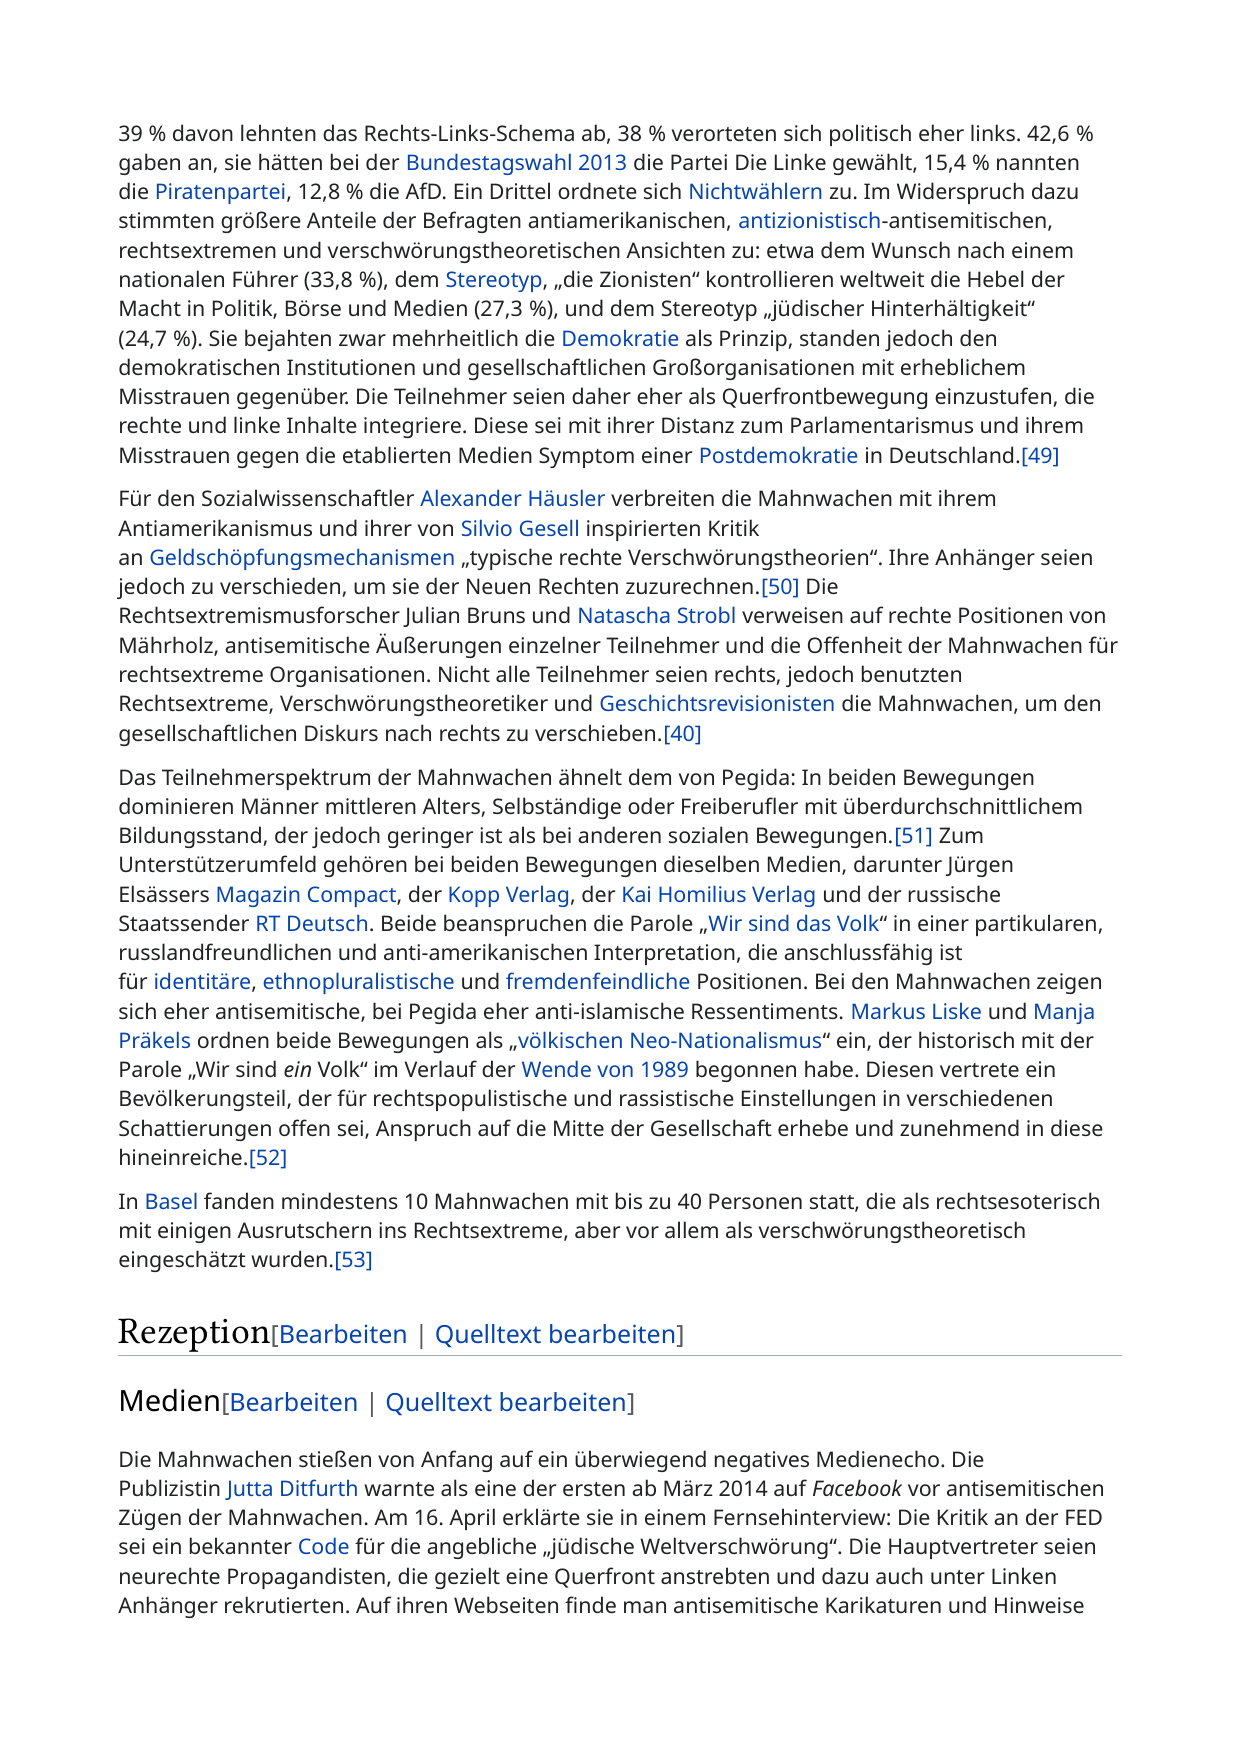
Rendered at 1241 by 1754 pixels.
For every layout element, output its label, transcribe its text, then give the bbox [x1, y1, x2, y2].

text Die Mahnwachen stießen von Anfang auf ein überwiegend negatives Medienecho. Die Publizistin Jutta Ditfurth warnte als eine der ersten ab März 2014 auf Facebook vor antisemitischen Zügen der Mahnwachen. Am 16. April erklärte sie in einem Fernsehinterview: Die Kritik an der FED sei ein bekannter Code für die angebliche „jüdische Weltverschwörung“. Die Hauptvertreter seien neurechte Propagandisten, die gezielt eine Querfront anstrebten und dazu auch unter Linken Anhänger rekrutierten. Auf ihren Webseiten finde man antisemitische Karikaturen und Hinweise [118, 1444, 1122, 1620]
text In Basel fanden mindestens 10 Mahnwachen mit bis zu 40 Personen statt, die als rechtsesoterisch mit einigen Ausrutschern ins Rechtsextreme, aber vor allem als verschwörungstheoretisch eingeschätzt wurden.[53] [118, 1186, 1122, 1274]
subtitle Medien[Bearbeiten | Quelltext bearbeiten] [118, 1381, 1122, 1420]
text Das Teilnehmerspektrum der Mahnwachen ähnelt dem von Pegida: In beiden Bewegungen dominieren Männer mittleren Alters, Selbständige oder Freiberufler mit überdurchschnittlichem Bildungsstand, der jedoch geringer ist als bei anderen sozialen Bewegungen.[51] Zum Unterstützerumfeld gehören bei beiden Bewegungen dieselben Medien, darunter Jürgen Elsässers Magazin Compact, der Kopp Verlag, der Kai Homilius Verlag und der russische Staatssender RT Deutsch. Beide beanspruchen die Parole „Wir sind das Volk“ in einer partikularen, russlandfreundlichen und anti-amerikanischen Interpretation, die anschlussfähig ist für identitäre, ethnopluralistische und fremdenfeindliche Positionen. Bei den Mahnwachen zeigen sich eher antisemitische, bei Pegida eher anti-islamische Ressentiments. Markus Liske und Manja Präkels ordnen beide Bewegungen als „völkischen Neo-Nationalismus“ ein, der historisch mit der Parole „Wir sind ein Volk“ im Verlauf der Wende von 1989 begonnen habe. Diesen vertrete ein Bevölkerungsteil, der für rechtspopulistische und rassistische Einstellungen in verschiedenen Schattierungen offen sei, Anspruch auf die Mitte der Gesellschaft erhebe und zunehmend in diese hineinreiche.[52] [118, 762, 1122, 1172]
text 39 % davon lehnten das Rechts-Links-Schema ab, 38 % verorteten sich politisch eher links. 42,6 % gaben an, sie hätten bei der Bundestagswahl 2013 die Partei Die Linke gewählt, 15,4 % nannten die Piratenpartei, 12,8 % die AfD. Ein Drittel ordnete sich Nichtwählern zu. Im Widerspruch dazu stimmten größere Anteile der Befragten antiamerikanischen, antizionistisch-antisemitischen, rechtsextremen und verschwörungstheoretischen Ansichten zu: etwa dem Wunsch nach einem nationalen Führer (33,8 %), dem Stereotyp, „die Zionisten“ kontrollieren weltweit die Hebel der Macht in Politik, Börse und Medien (27,3 %), und dem Stereotyp „jüdischer Hinterhältigkeit“ (24,7 %). Sie bejahten zwar mehrheitlich die Demokratie als Prinzip, standen jedoch den demokratischen Institutionen und gesellschaftlichen Großorganisationen mit erheblichem Misstrauen gegenüber. Die Teilnehmer seien daher eher als Querfrontbewegung einzustufen, die rechte und linke Inhalte integriere. Diese sei mit ihrer Distanz zum Parlamentarismus und ihrem Misstrauen gegen die etablierten Medien Symptom einer Postdemokratie in Deutschland.[49] [118, 118, 1122, 469]
text Für den Sozialwissenschaftler Alexander Häusler verbreiten die Mahnwachen mit ihrem Antiamerikanismus und ihrer von Silvio Gesell inspirierten Kritik an Geldschöpfungsmechanismen „typische rechte Verschwörungstheorien“. Ihre Anhänger seien jedoch zu verschieden, um sie der Neuen Rechten zuzurechnen.[50] Die Rechtsextremismusforscher Julian Bruns und Natascha Strobl verweisen auf rechte Positionen von Mährholz, antisemitische Äußerungen einzelner Teilnehmer und die Offenheit der Mahnwachen für rechtsextreme Organisationen. Nicht alle Teilnehmer seien rechts, jedoch benutzten Rechtsextreme, Verschwörungstheoretiker und Geschichtsrevisionisten die Mahnwachen, um den gesellschaftlichen Diskurs nach rechts zu verschieben.[40] [118, 484, 1122, 747]
subtitle Rezeption[Bearbeiten | Quelltext bearbeiten] [118, 1309, 1122, 1355]
